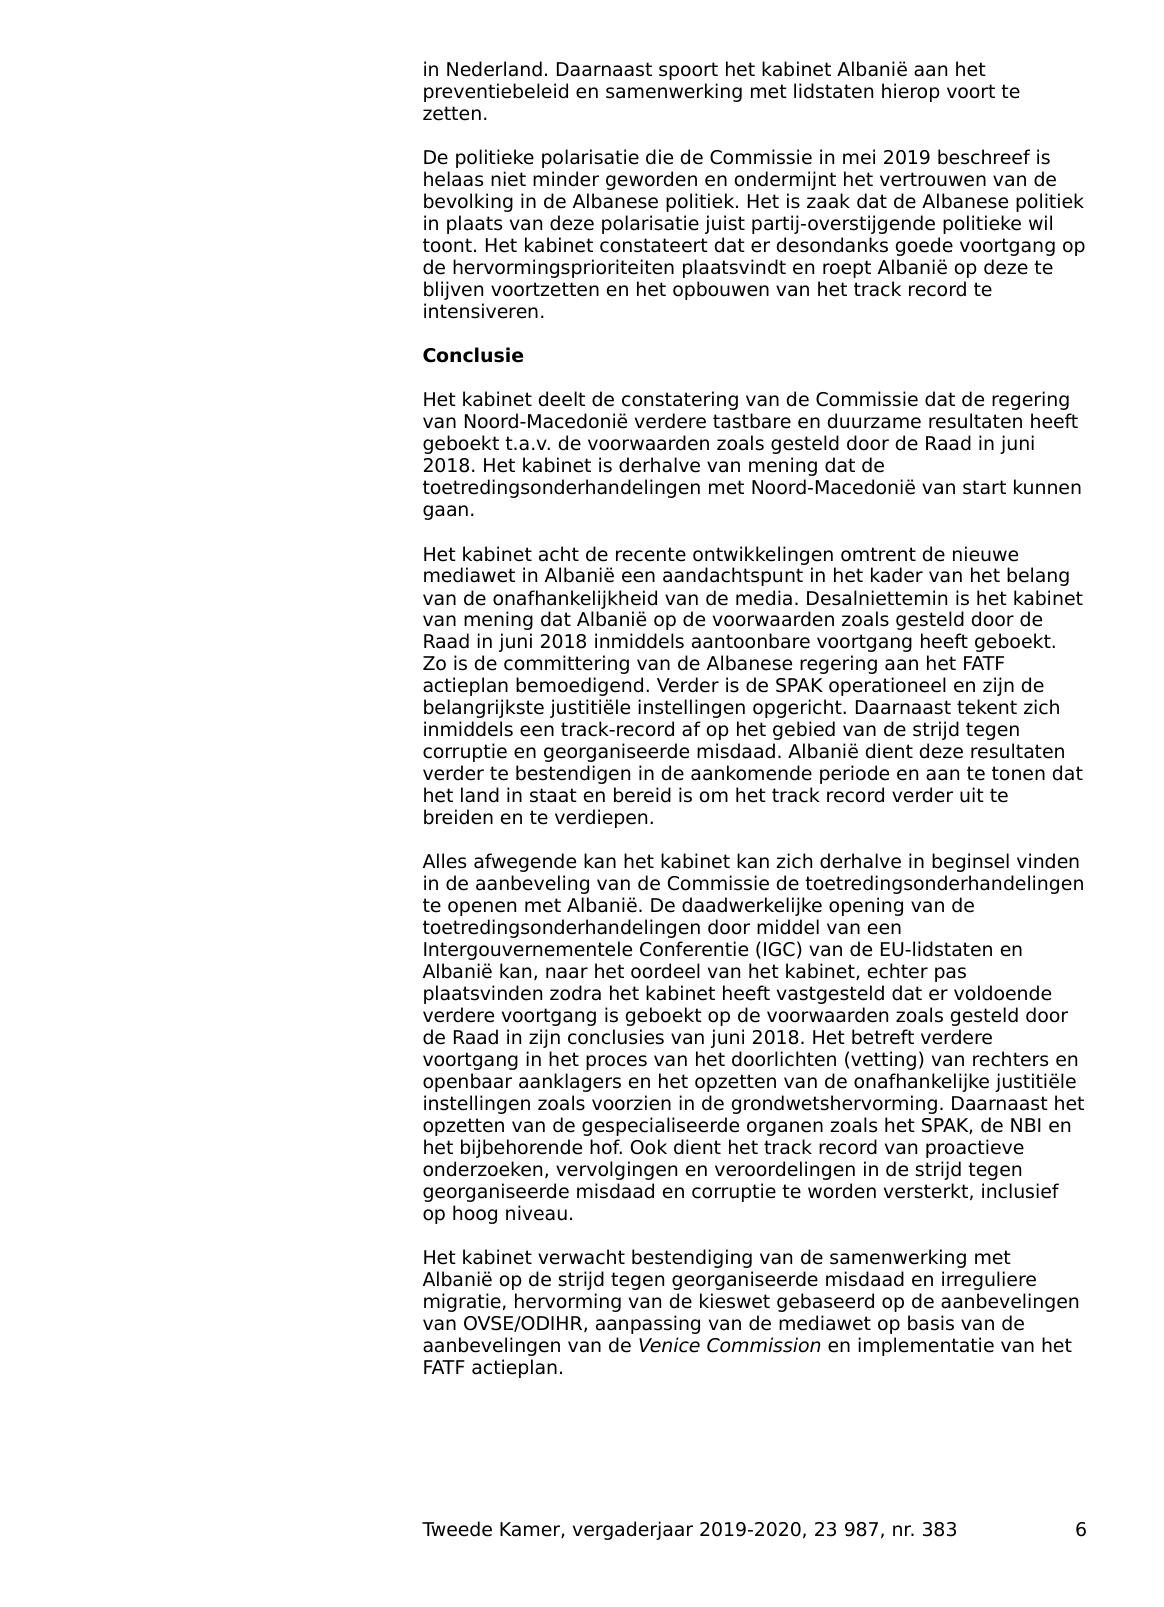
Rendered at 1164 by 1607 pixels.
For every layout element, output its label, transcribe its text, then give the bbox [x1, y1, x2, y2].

text Het kabinet verwacht bestendiging van de samenwerking met Albanië op de strijd tegen georganiseerde misdaad en irreguliere migratie, hervorming van de kieswet gebaseerd op de aanbevelingen van OVSE/ODIHR, aanpassing van de mediawet op basis van de aanbevelingen van de Venice Commission en implementatie van het FATF actieplan. [422, 1247, 1087, 1379]
text De politieke polarisatie die de Commissie in mei 2019 beschreef is helaas niet minder geworden en ondermijnt het vertrouwen van de bevolking in de Albanese politiek. Het is zaak dat de Albanese politiek in plaats van deze polarisatie juist partij-overstijgende politieke wil toont. Het kabinet constateert dat er desondanks goede voortgang op de hervormingsprioriteiten plaatsvindt en roept Albanië op deze te blijven voortzetten en het opbouwen van het track record te intensiveren. [422, 147, 1087, 323]
text Alles afwegende kan het kabinet kan zich derhalve in beginsel vinden in de aanbeveling van de Commissie de toetredingsonderhandelingen te openen met Albanië. De daadwerkelijke opening van de toetredingsonderhandelingen door middel van een Intergouvernementele Conferentie (IGC) van de EU-lidstaten en Albanië kan, naar het oordeel van het kabinet, echter pas plaatsvinden zodra het kabinet heeft vastgesteld dat er voldoende verdere voortgang is geboekt op de voorwaarden zoals gesteld door de Raad in zijn conclusies van juni 2018. Het betreft verdere voortgang in het proces van het doorlichten (vetting) van rechters en openbaar aanklagers en het opzetten van de onafhankelijke justitiële instellingen zoals voorzien in de grondwetshervorming. Daarnaast het opzetten van de gespecialiseerde organen zoals het SPAK, de NBI en het bijbehorende hof. Ook dient het track record van proactieve onderzoeken, vervolgingen en veroordelingen in de strijd tegen georganiseerde misdaad en corruptie te worden versterkt, inclusief op hoog niveau. [422, 851, 1087, 1225]
text in Nederland. Daarnaast spoort het kabinet Albanië aan het preventiebeleid en samenwerking met lidstaten hierop voort te zetten. [422, 59, 1087, 125]
subtitle Conclusie [422, 345, 1087, 367]
text Het kabinet deelt de constatering van de Commissie dat de regering van Noord-Macedonië verdere tastbare en duurzame resultaten heeft geboekt t.a.v. de voorwaarden zoals gesteld door de Raad in juni 2018. Het kabinet is derhalve van mening dat de toetredingsonderhandelingen met Noord-Macedonië van start kunnen gaan. [422, 389, 1087, 521]
text Het kabinet acht de recente ontwikkelingen omtrent de nieuwe mediawet in Albanië een aandachtspunt in het kader van het belang van de onafhankelijkheid van de media. Desalniettemin is het kabinet van mening dat Albanië op de voorwaarden zoals gesteld door de Raad in juni 2018 inmiddels aantoonbare voortgang heeft geboekt. Zo is de committering van de Albanese regering aan het FATF actieplan bemoedigend. Verder is de SPAK operationeel en zijn de belangrijkste justitiële instellingen opgericht. Daarnaast tekent zich inmiddels een track-record af op het gebied van de strijd tegen corruptie en georganiseerde misdaad. Albanië dient deze resultaten verder te bestendigen in de aankomende periode en aan te tonen dat het land in staat en bereid is om het track record verder uit te breiden en te verdiepen. [422, 543, 1087, 829]
